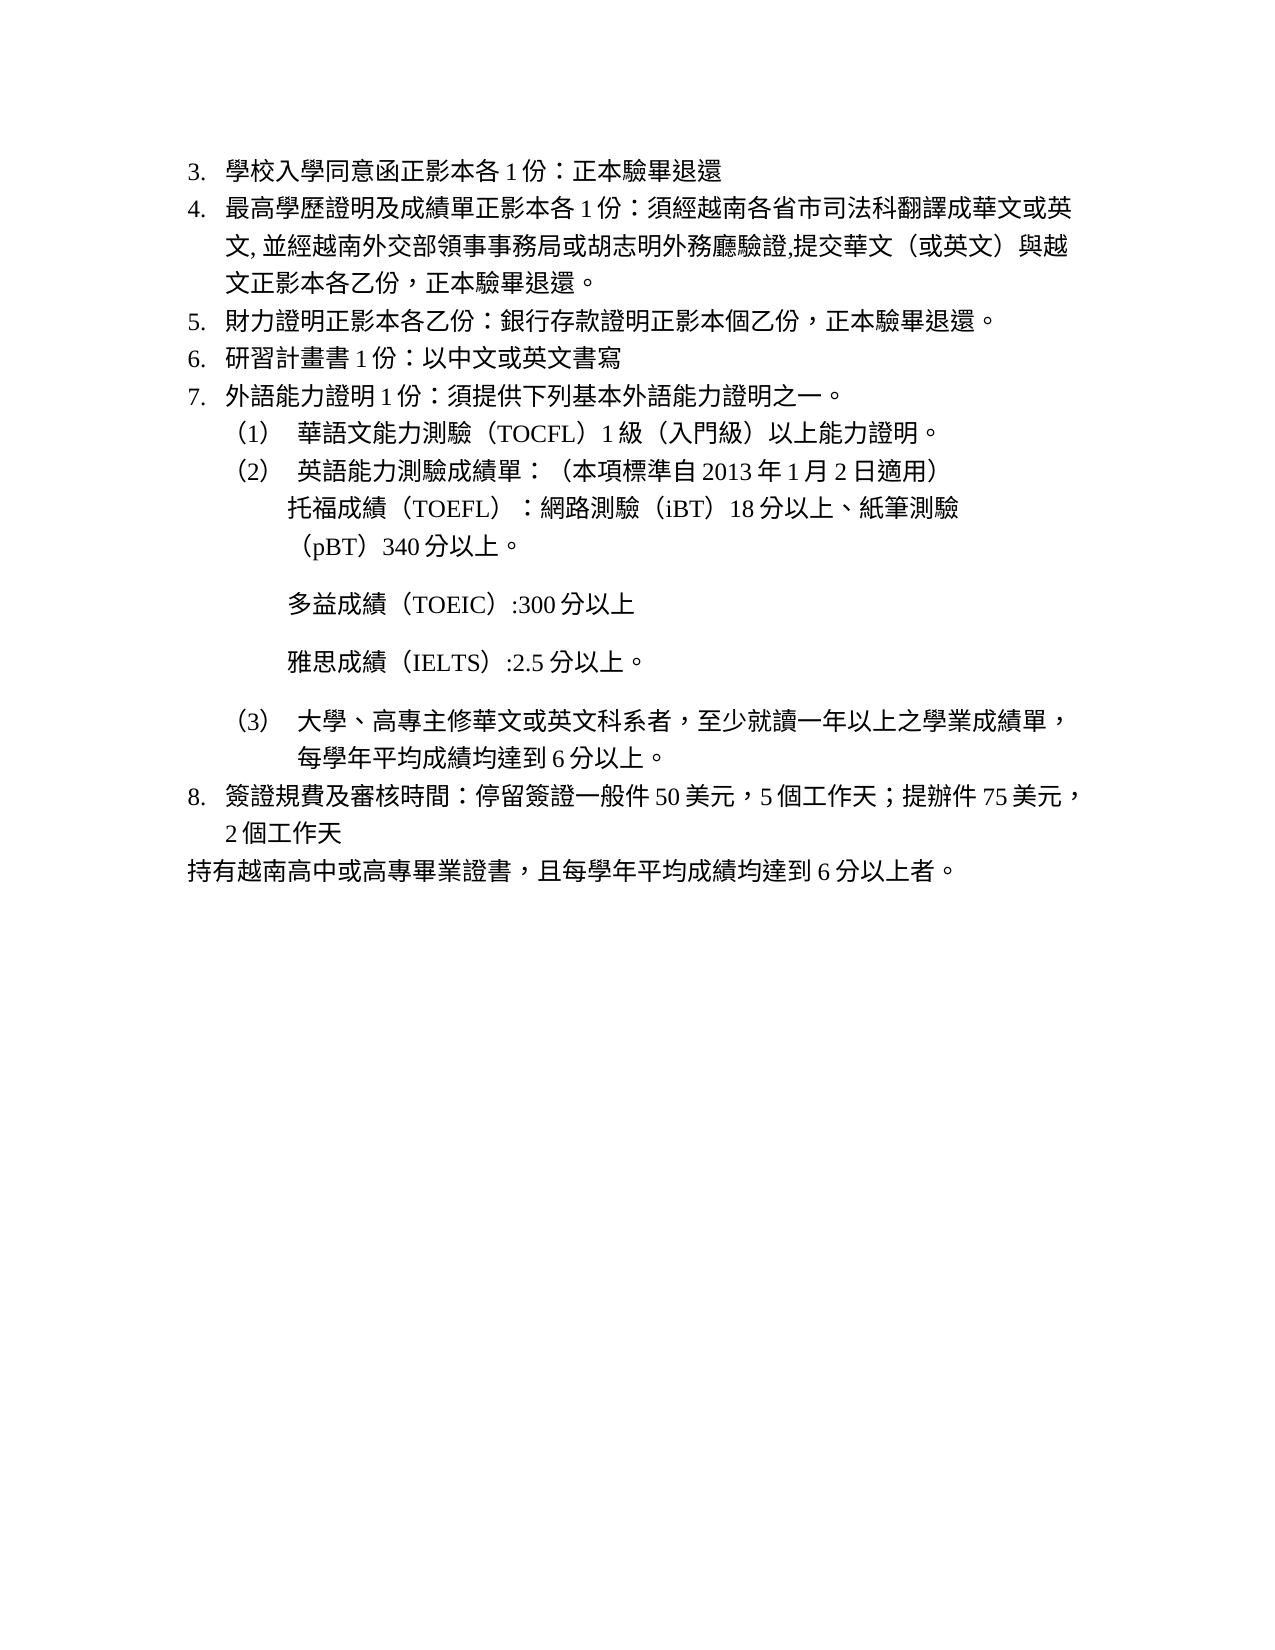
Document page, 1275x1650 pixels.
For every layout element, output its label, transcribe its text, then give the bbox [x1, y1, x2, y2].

text 托福成績（TOEFL）：網路測驗（iBT）18分以上、紙筆測驗（pBT）340分以上。 [287, 487, 1087, 562]
text 持有越南高中或高專畢業證書，且每學年平均成績均達到6分以上者。 [187, 850, 1087, 887]
list 華語文能力測驗（TOCFL）1級（入門級）以上能力證明。 [222, 412, 1087, 450]
list 大學、高專主修華文或英文科系者，至少就讀一年以上之學業成績單，每學年平均成績均達到6分以上。 [222, 700, 1087, 775]
list 財力證明正影本各乙份：銀行存款證明正影本個乙份，正本驗畢退還。 [187, 300, 1087, 337]
list 最高學歷證明及成績單正影本各1份：須經越南各省市司法科翻譯成華文或英文, 並經越南外交部領事事務局或胡志明外務廳驗證,提交華文（或英文）與越文正影本各乙份，正本驗畢退還。 [187, 187, 1087, 300]
list 英語能力測驗成績單：（本項標準自2013年1月2日適用） [222, 450, 1087, 487]
list 學校入學同意函正影本各1份：正本驗畢退還 [187, 150, 1087, 187]
list 外語能力證明1份：須提供下列基本外語能力證明之一。 [187, 375, 1087, 412]
text 雅思成績（IELTS）:2.5分以上。 [287, 642, 1087, 679]
list 簽證規費及審核時間：停留簽證一般件50美元，5個工作天；提辦件75美元，2個工作天 [187, 775, 1087, 850]
list 研習計畫書1份：以中文或英文書寫 [187, 337, 1087, 375]
text 多益成績（TOEIC）:300分以上 [287, 583, 1087, 621]
